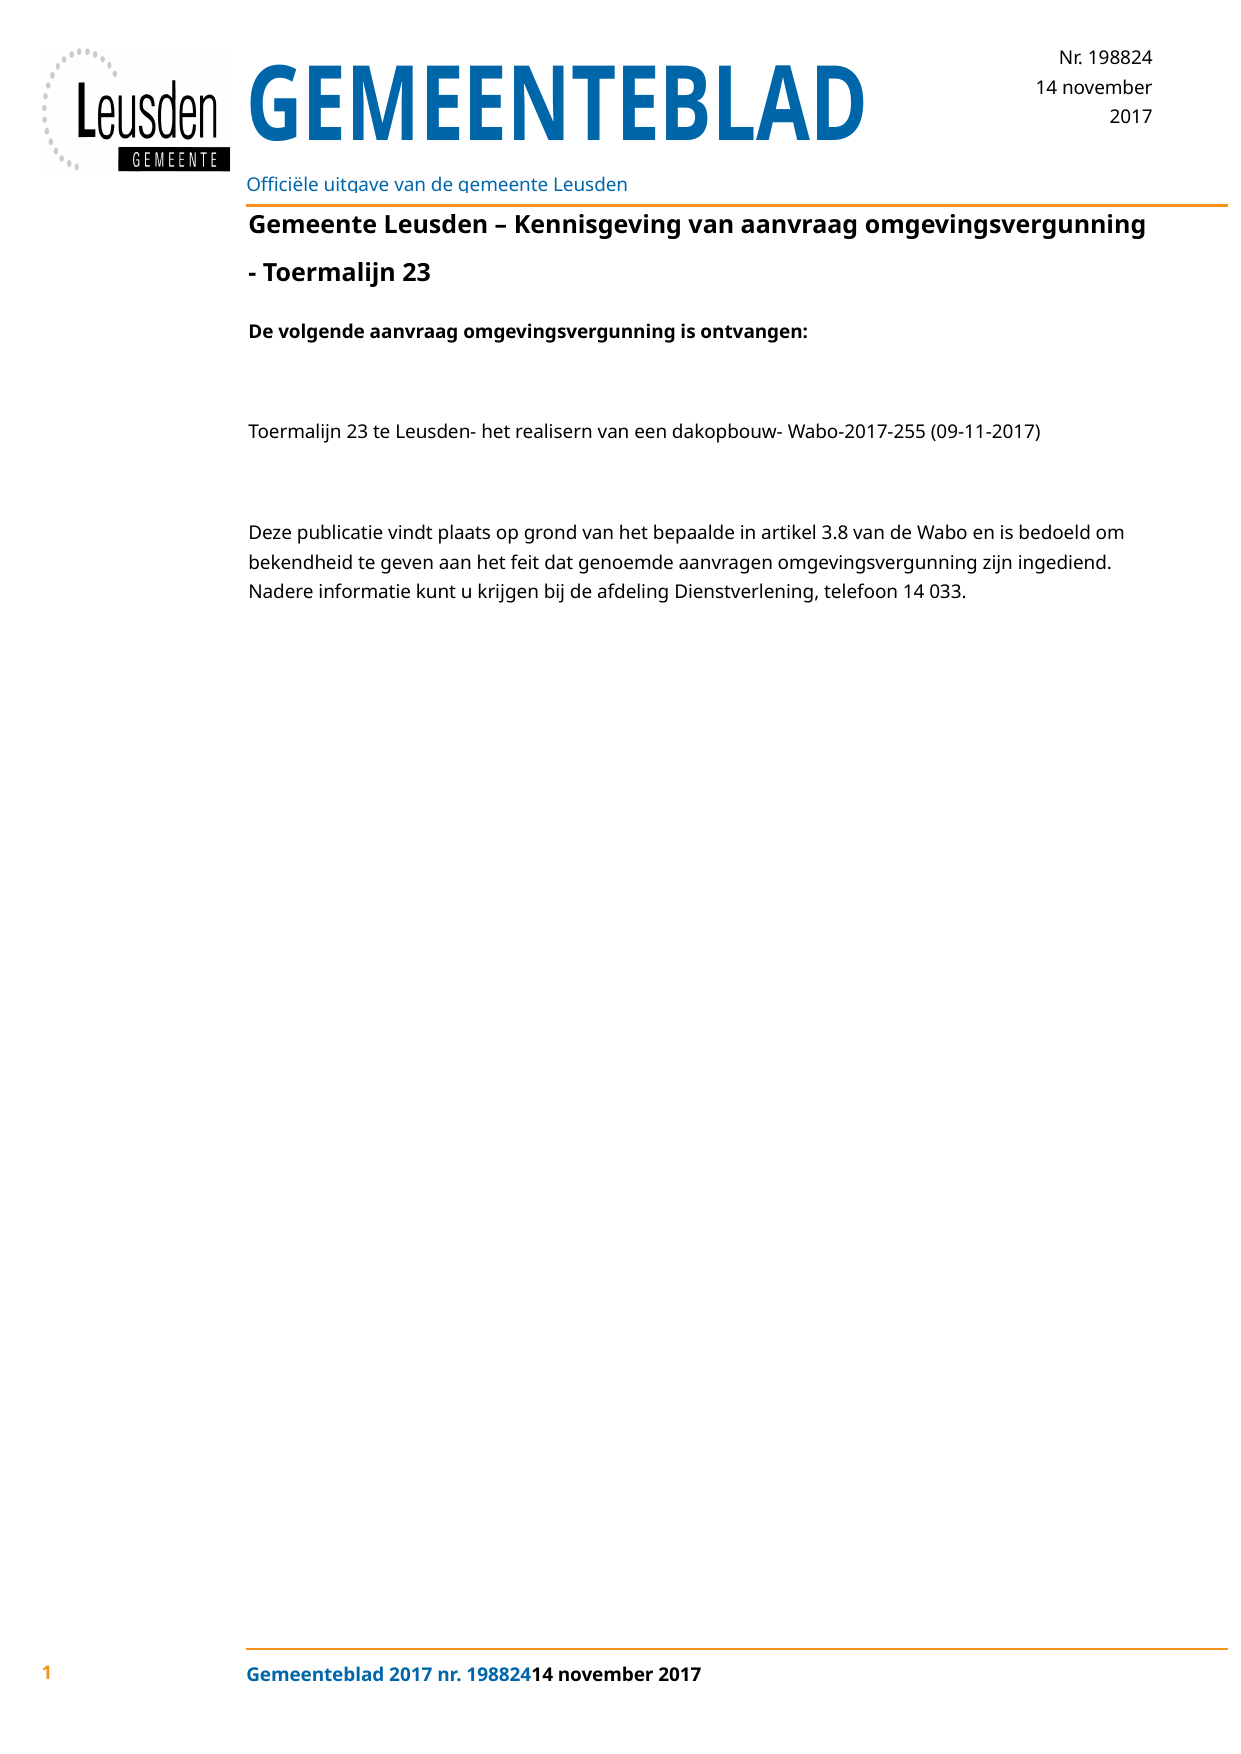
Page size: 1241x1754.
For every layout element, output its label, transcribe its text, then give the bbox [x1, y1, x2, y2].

text Deze publicatie vindt plaats op grond van het bepaalde in artikel 3.8 van de Wabo en is bedoeld om bekendheid te geven aan het feit dat genoemde aanvragen omgevingsvergunning zijn ingediend. Nadere informatie kunt u krijgen bij de afdeling Dienstverlening, telefoon 14 033. [248, 519, 1152, 604]
picture [41, 47, 231, 172]
text Gemeente Leusden – Kennisgeving van aanvraag omgevingsvergunning - Toermalijn 23 [248, 207, 1152, 288]
text Toermalijn 23 te Leusden- het realisern van een dakopbouw- Wabo-2017-255 (09-11-2017) [248, 419, 1152, 444]
text De volgende aanvraag omgevingsvergunning is ontvangen: [248, 318, 1152, 344]
